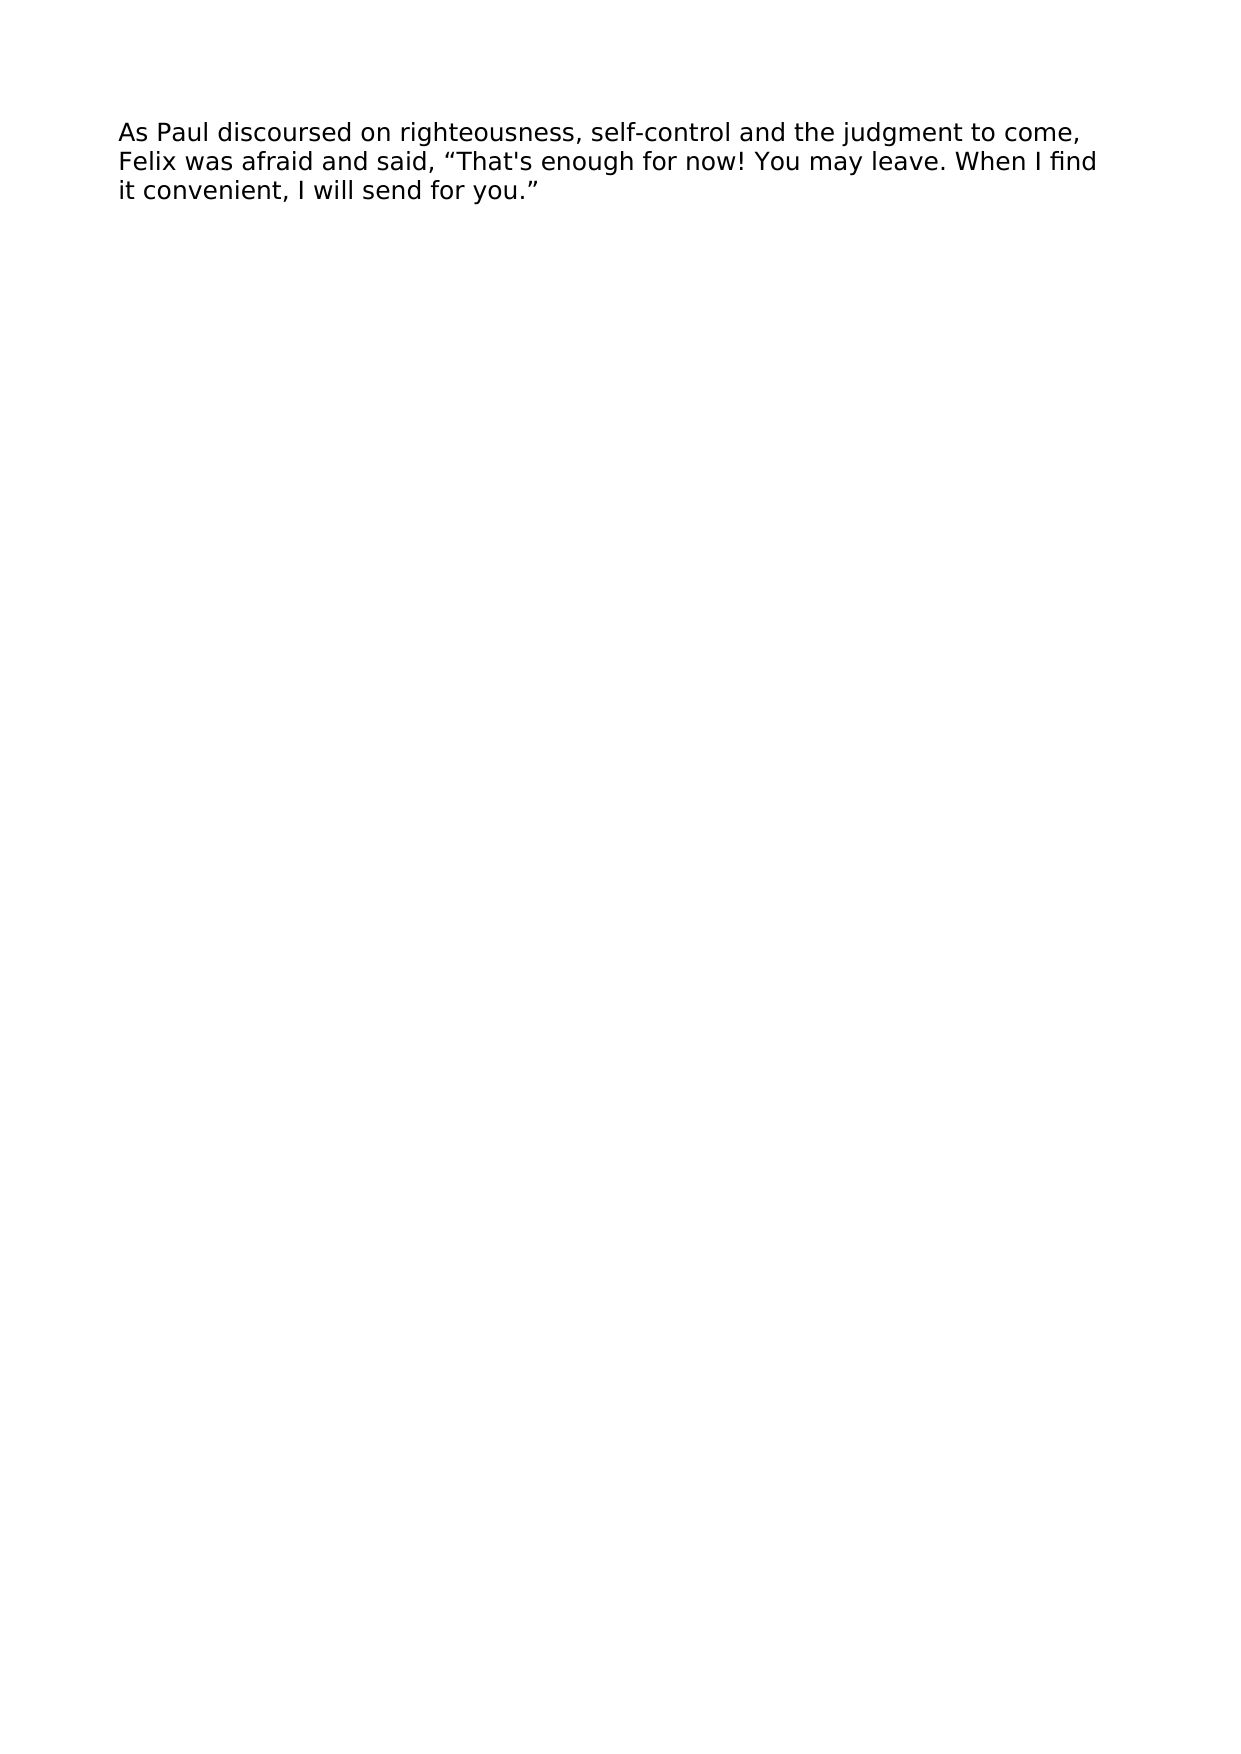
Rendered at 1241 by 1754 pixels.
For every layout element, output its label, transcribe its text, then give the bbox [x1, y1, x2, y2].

text As Paul discoursed on righteousness, self-control and the judgment to come, Felix was afraid and said, “That's enough for now! You may leave. When I find it convenient, I will send for you.” [118, 118, 1122, 206]
